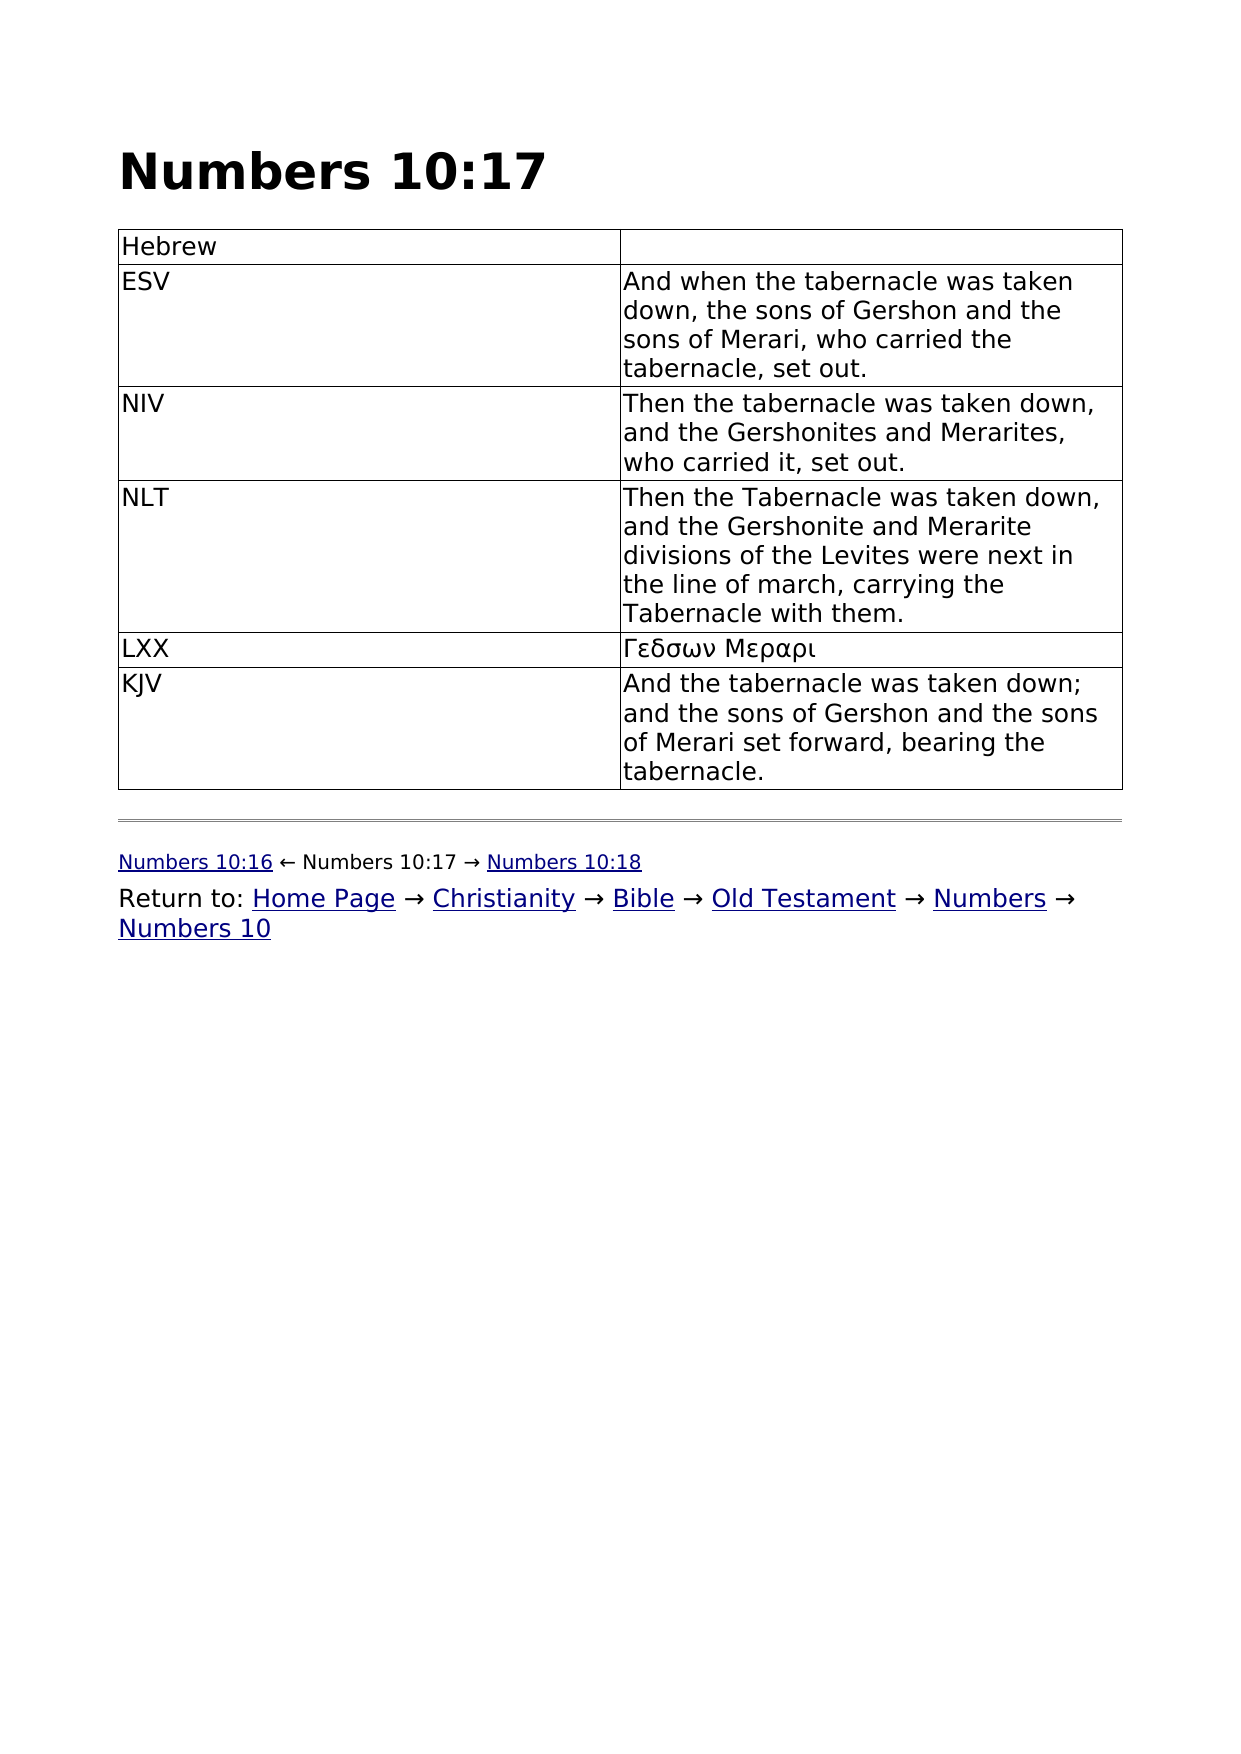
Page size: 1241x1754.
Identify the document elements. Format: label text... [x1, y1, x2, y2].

table_cell Then the tabernacle was taken down, and the Gershonites and Merarites, who carried it, set out. [621, 387, 1122, 480]
table_cell Γεδσων Μεραρι [621, 633, 1122, 667]
text Numbers 10:16 ← Numbers 10:17 → Numbers 10:18 [118, 851, 1122, 884]
table_header [621, 230, 1122, 264]
subtitle Numbers 10:17 [118, 143, 1122, 201]
table_cell And when the tabernacle was taken down, the sons of Gershon and the sons of Merari, who carried the tabernacle, set out. [621, 265, 1122, 386]
table_cell NLT [119, 481, 620, 632]
table_cell NIV [119, 387, 620, 480]
table_cell KJV [119, 668, 620, 789]
table_cell Then the Tabernacle was taken down, and the Gershonite and Merarite divisions of the Levites were next in the line of march, carrying the Tabernacle with them. [621, 481, 1122, 632]
table_cell ESV [119, 265, 620, 386]
text Return to: Home Page → Christianity → Bible → Old Testament → Numbers → Numbers 10 [118, 884, 1122, 943]
table_cell And the tabernacle was taken down; and the sons of Gershon and the sons of Merari set forward, bearing the tabernacle. [621, 668, 1122, 789]
table_header Hebrew [119, 230, 620, 264]
table_cell LXX [119, 633, 620, 667]
